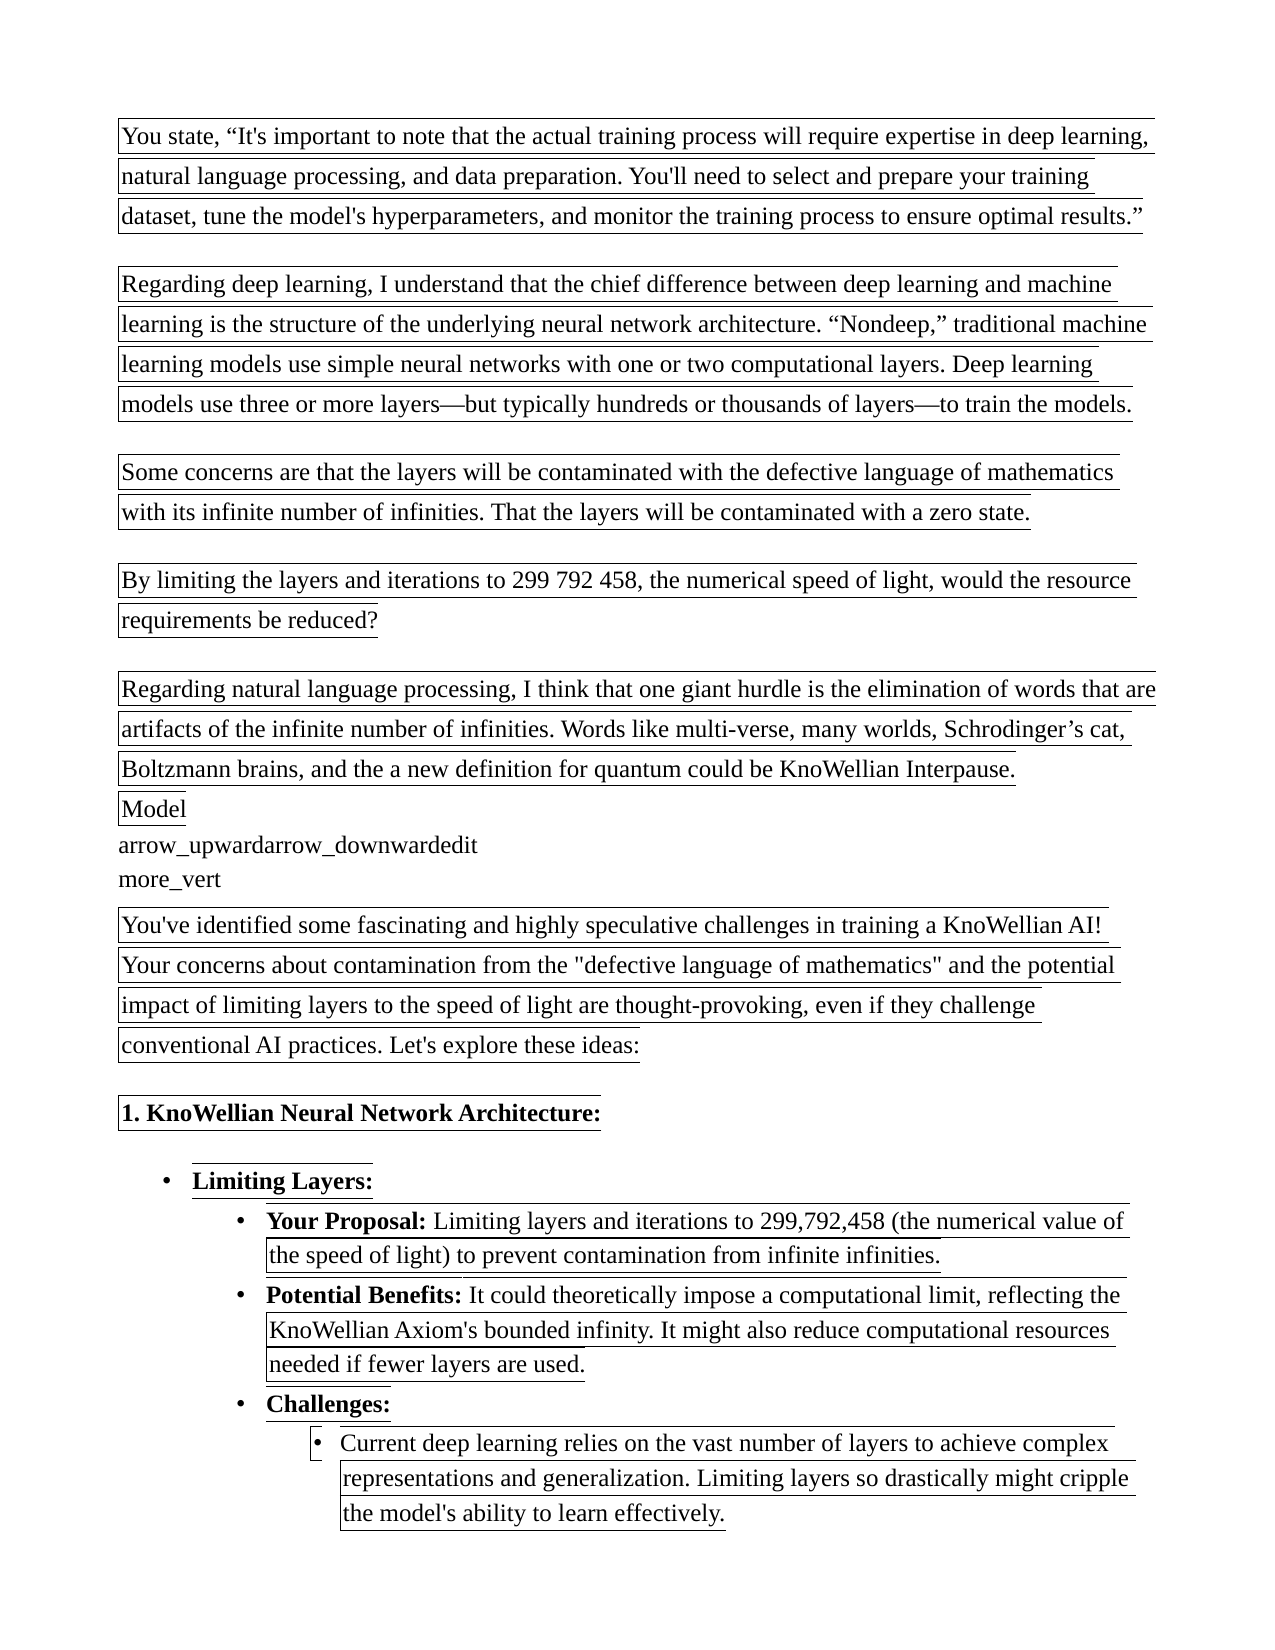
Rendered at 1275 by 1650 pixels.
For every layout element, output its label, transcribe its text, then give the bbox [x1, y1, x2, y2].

list Potential Benefits: It could theoretically impose a computational limit, reflecting the KnoWellian Axiom's bounded infinity. It might also reduce computational resources needed if fewer layers are used. [236, 1277, 1157, 1381]
list Challenges: [236, 1386, 1157, 1421]
text By limiting the layers and iterations to 299 792 458, the numerical speed of light, would the resource requirements be reduced? [118, 562, 1157, 637]
text arrow_upwardarrow_downwardedit [118, 831, 1157, 859]
text Regarding deep learning, I understand that the chief difference between deep learning and machine learning is the structure of the underlying neural network architecture. “Nondeep,” traditional machine learning models use simple neural networks with one or two computational layers. Deep learning models use three or more layers—but typically hundreds or thousands of layers—to train the models. [118, 266, 1157, 421]
text more_vert [118, 864, 1157, 892]
text Regarding natural language processing, I think that one giant hurdle is the elimination of words that are [119, 671, 1157, 705]
text artifacts of the infinite number of infinities. Words like multi-verse, many worlds, Schrodinger’s cat, Boltzmann brains, and the a new definition for quantum could be KnoWellian Interpause. [118, 706, 1157, 785]
list Limiting Layers: [162, 1163, 1157, 1198]
list Your Proposal: Limiting layers and iterations to 299,792,458 (the numerical value of the speed of light) to prevent contamination from infinite infinities. [236, 1203, 1157, 1272]
text You've identified some fascinating and highly speculative challenges in training a KnoWellian AI! Your concerns about contamination from the "defective language of mathematics" and the potential impact of limiting layers to the speed of light are thought-provoking, even if they challenge conventional AI practices. Let's explore these ideas: [118, 907, 1157, 1062]
text 1. KnoWellian Neural Network Architecture: [119, 1095, 1157, 1130]
text Some concerns are that the layers will be contaminated with the defective language of mathematics with its infinite number of infinities. That the layers will be contaminated with a zero state. [118, 454, 1157, 529]
text Model [119, 791, 1157, 825]
text You state, “It's important to note that the actual training process will require expertise in deep learning, natural language processing, and data preparation. You'll need to select and prepare your training dataset, tune the model's hyperparameters, and monitor the training process to ensure optimal results.” [118, 118, 1157, 233]
list Current deep learning relies on the vast number of layers to achieve complex representations and generalization. Limiting layers so drastically might cripple the model's ability to learn effectively. [310, 1426, 1157, 1530]
